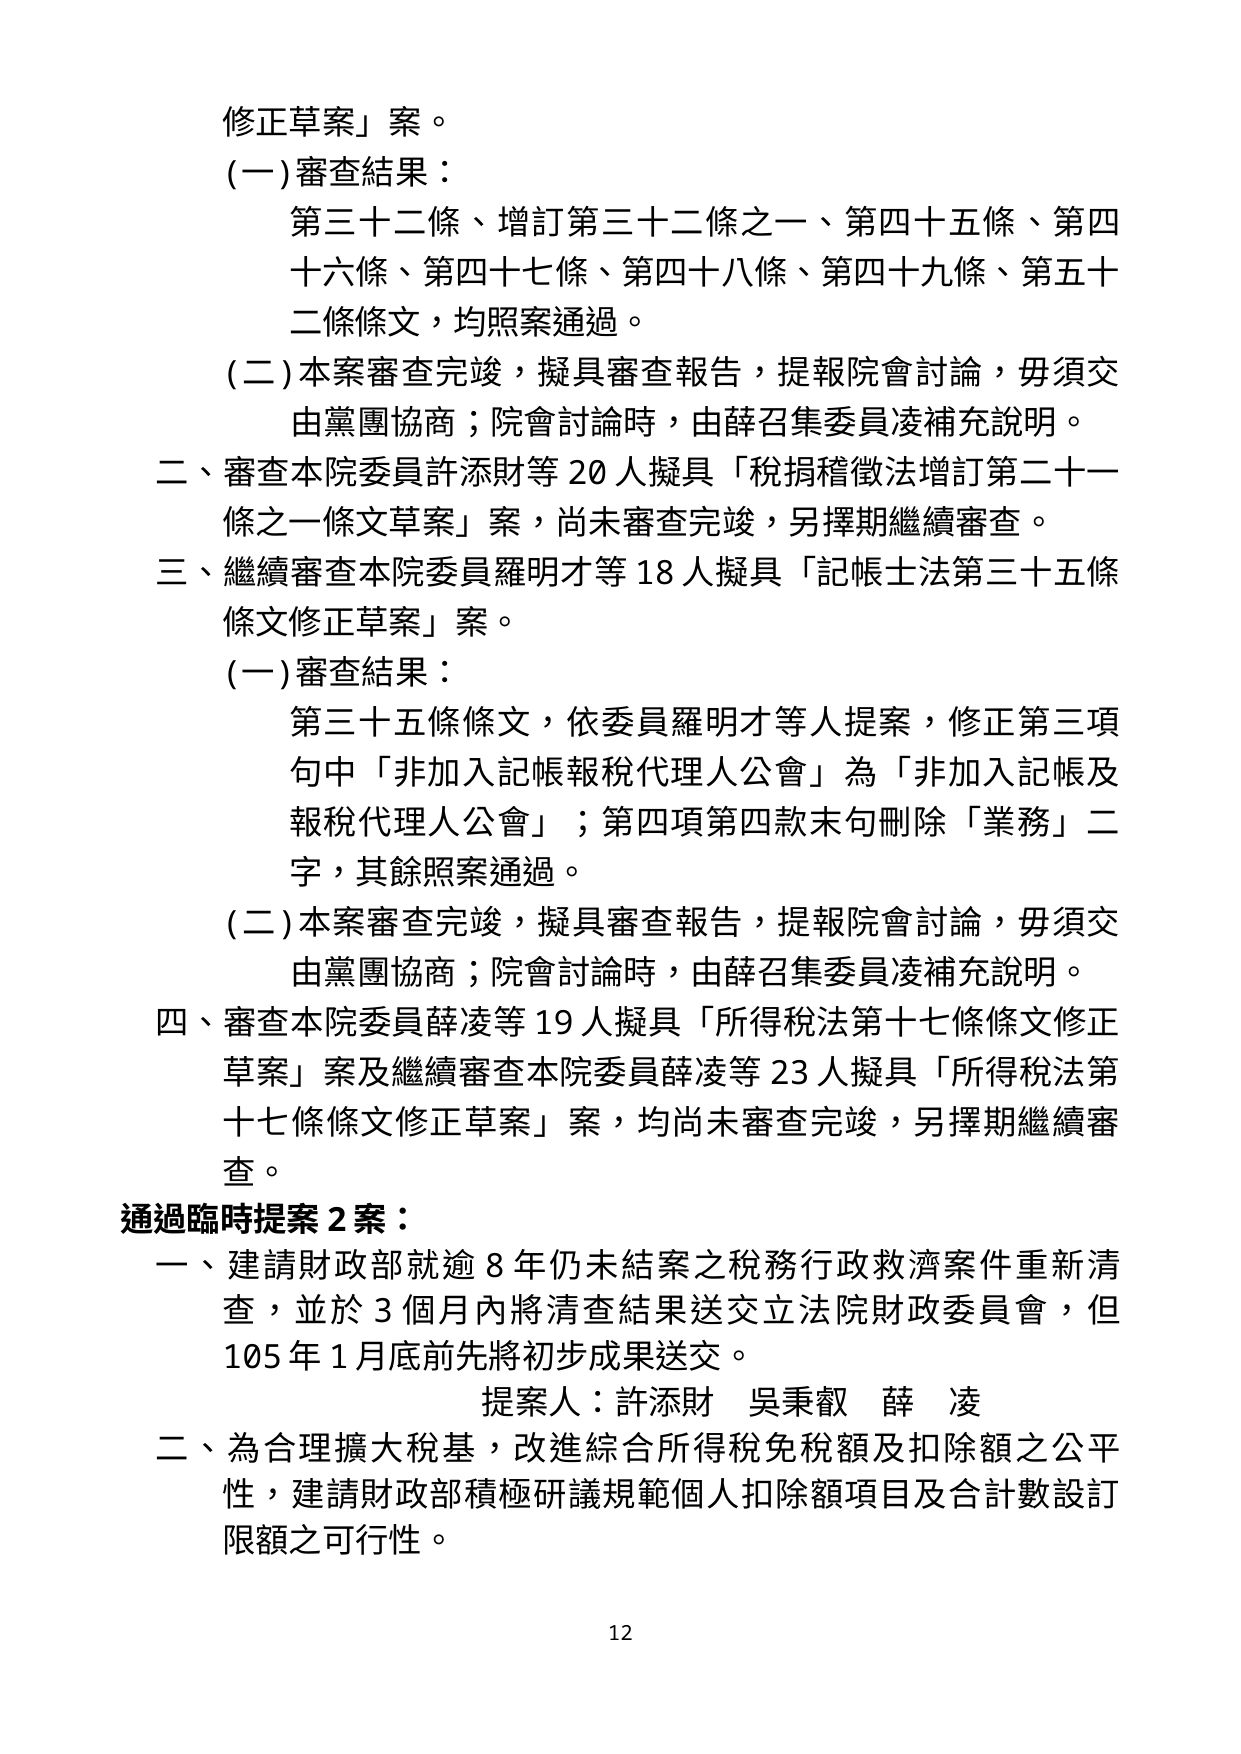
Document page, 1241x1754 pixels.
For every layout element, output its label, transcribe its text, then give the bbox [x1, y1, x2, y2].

text 第三十五條條文，依委員羅明才等人提案，修正第三項句中「非加入記帳報稅代理人公會」為「非加入記帳及報稅代理人公會」；第四項第四款末句刪除「業務」二字，其餘照案通過。 [289, 694, 1120, 894]
text 二、為合理擴大稅基，改進綜合所得稅免稅額及扣除額之公平性，建請財政部積極研議規範個人扣除額項目及合計數設訂限額之可行性。 [155, 1424, 1120, 1561]
text (一)審查結果： [222, 144, 1120, 194]
text 四、審查本院委員薛凌等19人擬具「所得稅法第十七條條文修正草案」案及繼續審查本院委員薛凌等23人擬具「所得稅法第十七條條文修正草案」案，均尚未審查完竣，另擇期繼續審查。 [155, 994, 1120, 1194]
text 通過臨時提案2案： [120, 1194, 1120, 1240]
text 提案人：許添財 吳秉叡 薛 凌 [482, 1378, 1120, 1424]
text 三、繼續審查本院委員羅明才等18人擬具「記帳士法第三十五條條文修正草案」案。 [155, 544, 1120, 644]
text 二、審查本院委員許添財等20人擬具「稅捐稽徵法增訂第二十一條之一條文草案」案，尚未審查完竣，另擇期繼續審查。 [155, 444, 1120, 544]
text (二)本案審查完竣，擬具審查報告，提報院會討論，毋須交由黨團協商；院會討論時，由薛召集委員凌補充說明。 [222, 894, 1120, 994]
text 一、建請財政部就逾8年仍未結案之稅務行政救濟案件重新清查，並於3個月內將清查結果送交立法院財政委員會，但105年1月底前先將初步成果送交。 [155, 1240, 1120, 1378]
text 修正草案」案。 [155, 94, 1120, 144]
text 第三十二條、增訂第三十二條之一、第四十五條、第四十六條、第四十七條、第四十八條、第四十九條、第五十二條條文，均照案通過。 [289, 194, 1120, 344]
text (二)本案審查完竣，擬具審查報告，提報院會討論，毋須交由黨團協商；院會討論時，由薛召集委員凌補充說明。 [222, 344, 1120, 444]
text (一)審查結果： [222, 644, 1120, 694]
